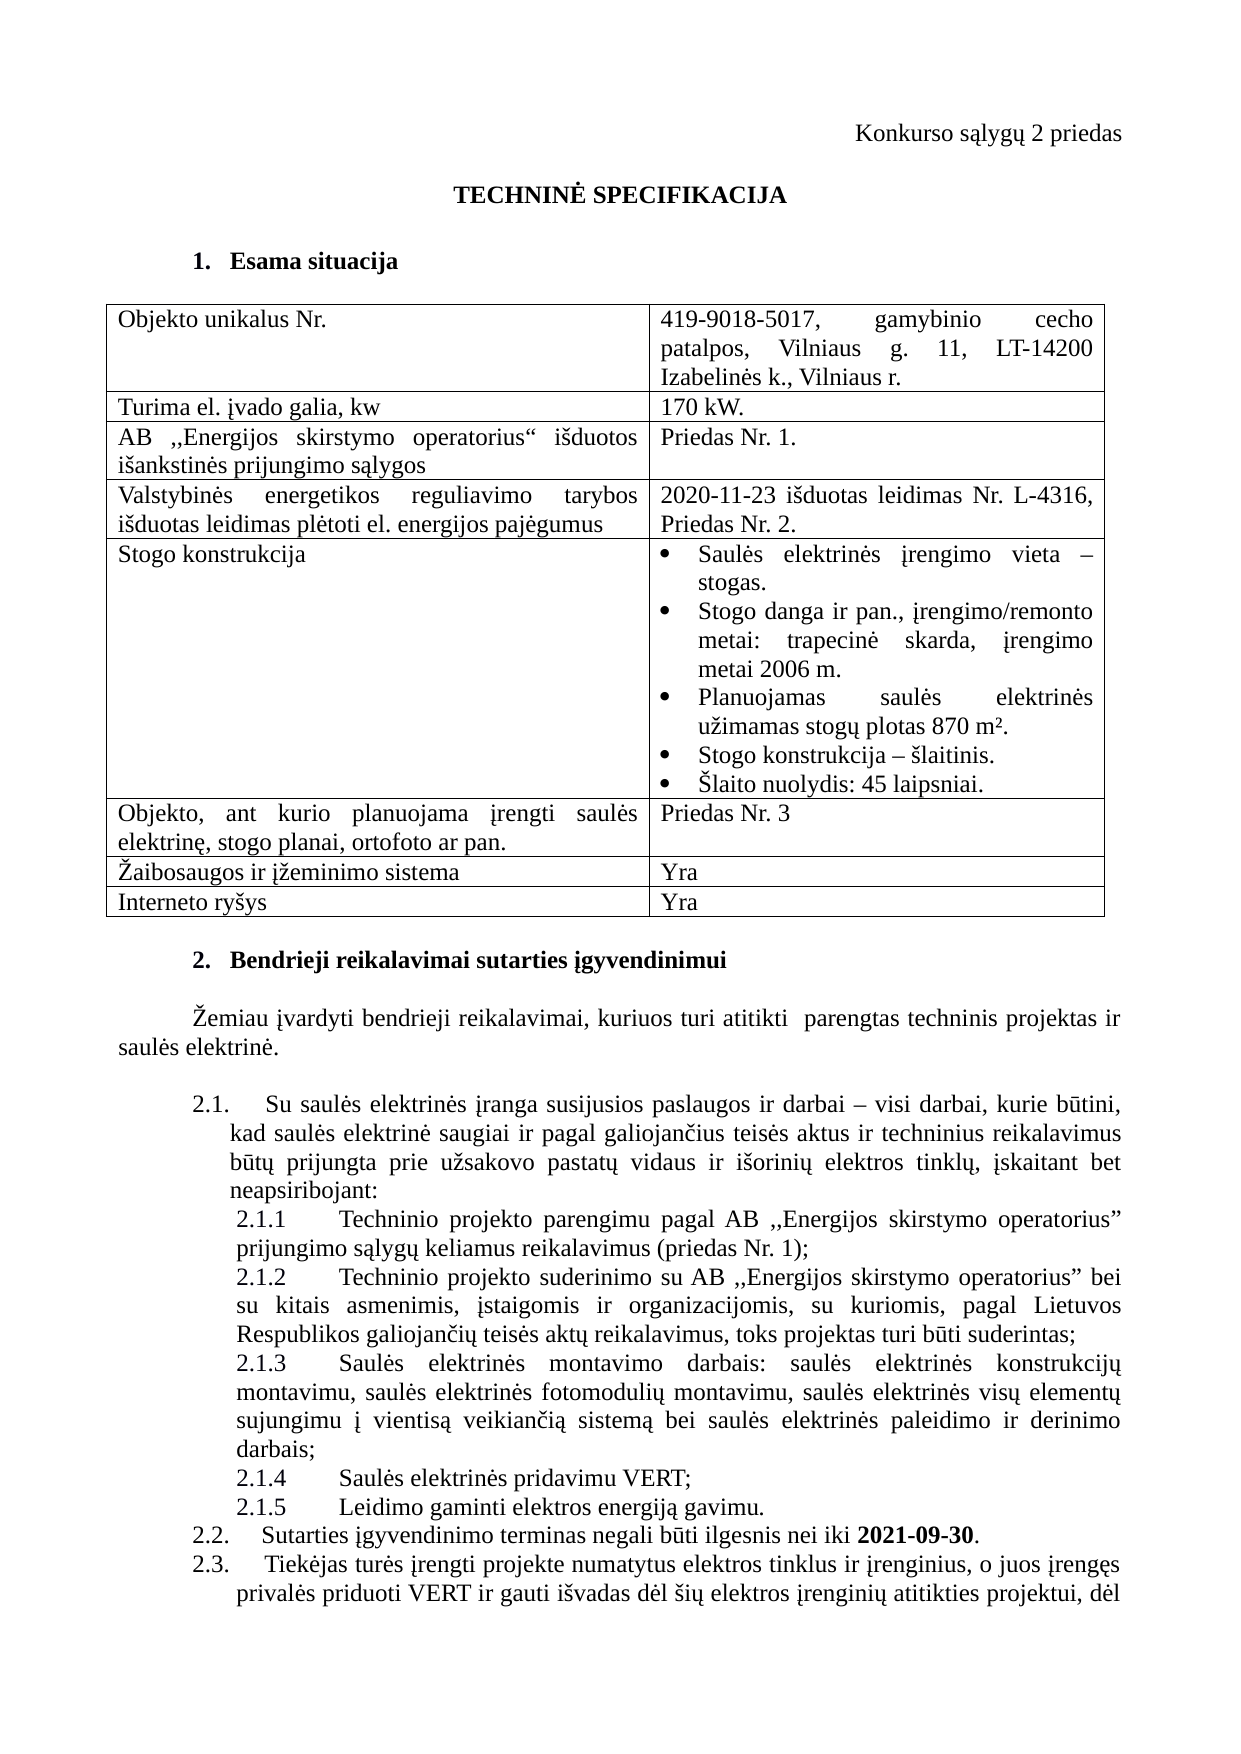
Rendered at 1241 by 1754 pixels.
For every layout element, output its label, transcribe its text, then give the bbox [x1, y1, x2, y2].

list Esama situacija [192, 246, 1122, 275]
table_cell Saulės elektrinės įrengimo vieta – stogas. Stogo danga ir pan., įrengimo/remonto metai: trapecinė skarda, įrengimo metai 2006 m. Planuojamas saulės elektrinės užimamas stogų plotas 870 m². Stogo konstrukcija – šlaitinis. Šlaito nuolydis: 45 laipsniai. [650, 539, 1104, 797]
text TECHNINĖ SPECIFIKACIJA [118, 180, 1122, 209]
table_cell Priedas Nr. 1. [650, 422, 1104, 479]
table_cell Turima el. įvado galia, kw [107, 392, 649, 421]
table_header Objekto unikalus Nr. [107, 305, 649, 391]
table_cell 170 kW. [650, 392, 1104, 421]
list Saulės elektrinės montavimo darbais: saulės elektrinės konstrukcijų montavimu, saulės elektrinės fotomodulių montavimu, saulės elektrinės visų elementų sujungimu į vientisą veikiančią sistemą bei saulės elektrinės paleidimo ir derinimo darbais; [236, 1348, 1122, 1463]
list Techninio projekto suderinimo su AB ,,Energijos skirstymo operatorius” bei su kitais asmenimis, įstaigomis ir organizacijomis, su kuriomis, pagal Lietuvos Respublikos galiojančių teisės aktų reikalavimus, toks projektas turi būti suderintas; [236, 1262, 1122, 1348]
table_cell Priedas Nr. 3 [650, 799, 1104, 856]
table_cell Yra [650, 887, 1104, 916]
table_cell Valstybinės energetikos reguliavimo tarybos išduotas leidimas plėtoti el. energijos pajėgumus [107, 480, 649, 538]
list Sutarties įgyvendinimo terminas negali būti ilgesnis nei iki 2021-09-30. [192, 1520, 1122, 1549]
text Žemiau įvardyti bendrieji reikalavimai, kuriuos turi atitikti parengtas techninis projektas ir saulės elektrinė. [118, 1003, 1122, 1060]
table_cell Interneto ryšys [107, 887, 649, 916]
list Su saulės elektrinės įranga susijusios paslaugos ir darbai – visi darbai, kurie būtini, kad saulės elektrinė saugiai ir pagal galiojančius teisės aktus ir techninius reikalavimus būtų prijungta prie užsakovo pastatų vidaus ir išorinių elektros tinklų, įskaitant bet neapsiribojant: [192, 1089, 1122, 1204]
table_header 419-9018-5017, gamybinio cecho patalpos, Vilniaus g. 11, LT-14200 Izabelinės k., Vilniaus r. [650, 305, 1104, 391]
text Konkurso sąlygų 2 priedas [118, 118, 1122, 147]
table_cell Žaibosaugos ir įžeminimo sistema [107, 857, 649, 886]
list Techninio projekto parengimu pagal AB ,,Energijos skirstymo operatorius” prijungimo sąlygų keliamus reikalavimus (priedas Nr. 1); [236, 1204, 1122, 1262]
table_cell Stogo konstrukcija [107, 539, 649, 797]
list Saulės elektrinės pridavimu VERT; [236, 1463, 1122, 1492]
table_cell 2020-11-23 išduotas leidimas Nr. L-4316, Priedas Nr. 2. [650, 480, 1104, 538]
list Leidimo gaminti elektros energiją gavimu. [236, 1492, 1122, 1520]
table_cell AB ,,Energijos skirstymo operatorius“ išduotos išankstinės prijungimo sąlygos [107, 422, 649, 479]
list Bendrieji reikalavimai sutarties įgyvendinimui [192, 945, 1122, 974]
list Tiekėjas turės įrengti projekte numatytus elektros tinklus ir įrenginius, o juos įrengęs privalės priduoti VERT ir gauti išvadas dėl šių elektros įrenginių atitikties projektui, dėl [192, 1549, 1122, 1607]
table_cell Yra [650, 857, 1104, 886]
table_cell Objekto, ant kurio planuojama įrengti saulės elektrinę, stogo planai, ortofoto ar pan. [107, 799, 649, 856]
